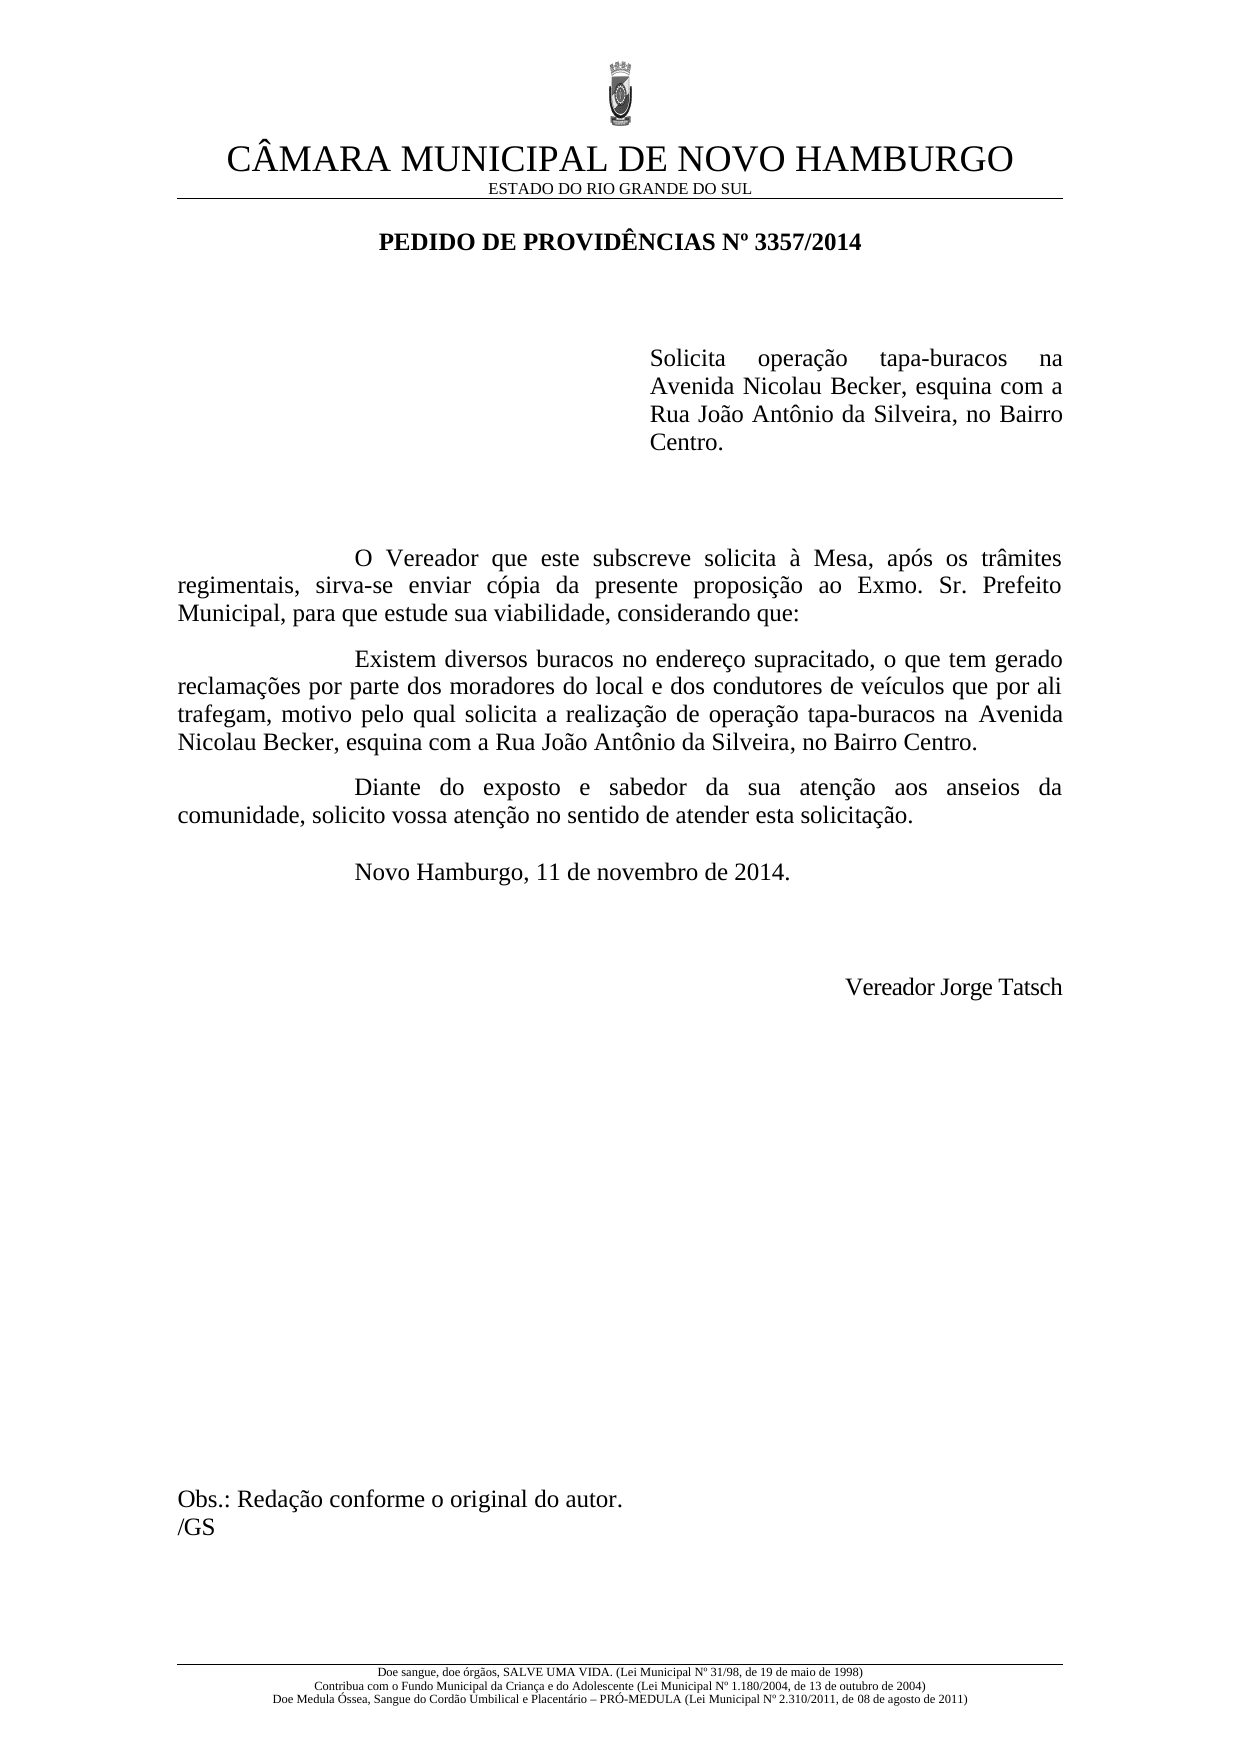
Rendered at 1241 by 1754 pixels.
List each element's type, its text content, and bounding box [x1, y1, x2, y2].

text Solicita operação tapa-buracos na Avenida Nicolau Becker, esquina com a Rua João Antônio da Silveira, no Bairro Centro. [649, 344, 1063, 455]
text Existem diversos buracos no endereço supracitado, o que tem gerado reclamações por parte dos moradores do local e dos condutores de veículos que por ali trafegam, motivo pelo qual solicita a realização de operação tapa-buracos na Avenida Nicolau Becker, esquina com a Rua João Antônio da Silveira, no Bairro Centro. [177, 645, 1063, 756]
text PEDIDO DE PROVIDÊNCIAS Nº 3357/2014 [177, 228, 1063, 256]
text O Vereador que este subscreve solicita à Mesa, após os trâmites regimentais, sirva-se enviar cópia da presente proposição ao Exmo. Sr. Prefeito Municipal, para que estude sua viabilidade, considerando que: [177, 544, 1063, 627]
text Diante do exposto e sabedor da sua atenção aos anseios da comunidade, solicito vossa atenção no sentido de atender esta solicitação. [177, 773, 1063, 829]
text Obs.: Redação conforme o original do autor. [177, 1486, 1063, 1513]
text Vereador Jorge Tatsch [177, 973, 1063, 1000]
text /GS [177, 1513, 1063, 1541]
text Novo Hamburgo, 11 de novembro de 2014. [177, 858, 1063, 886]
